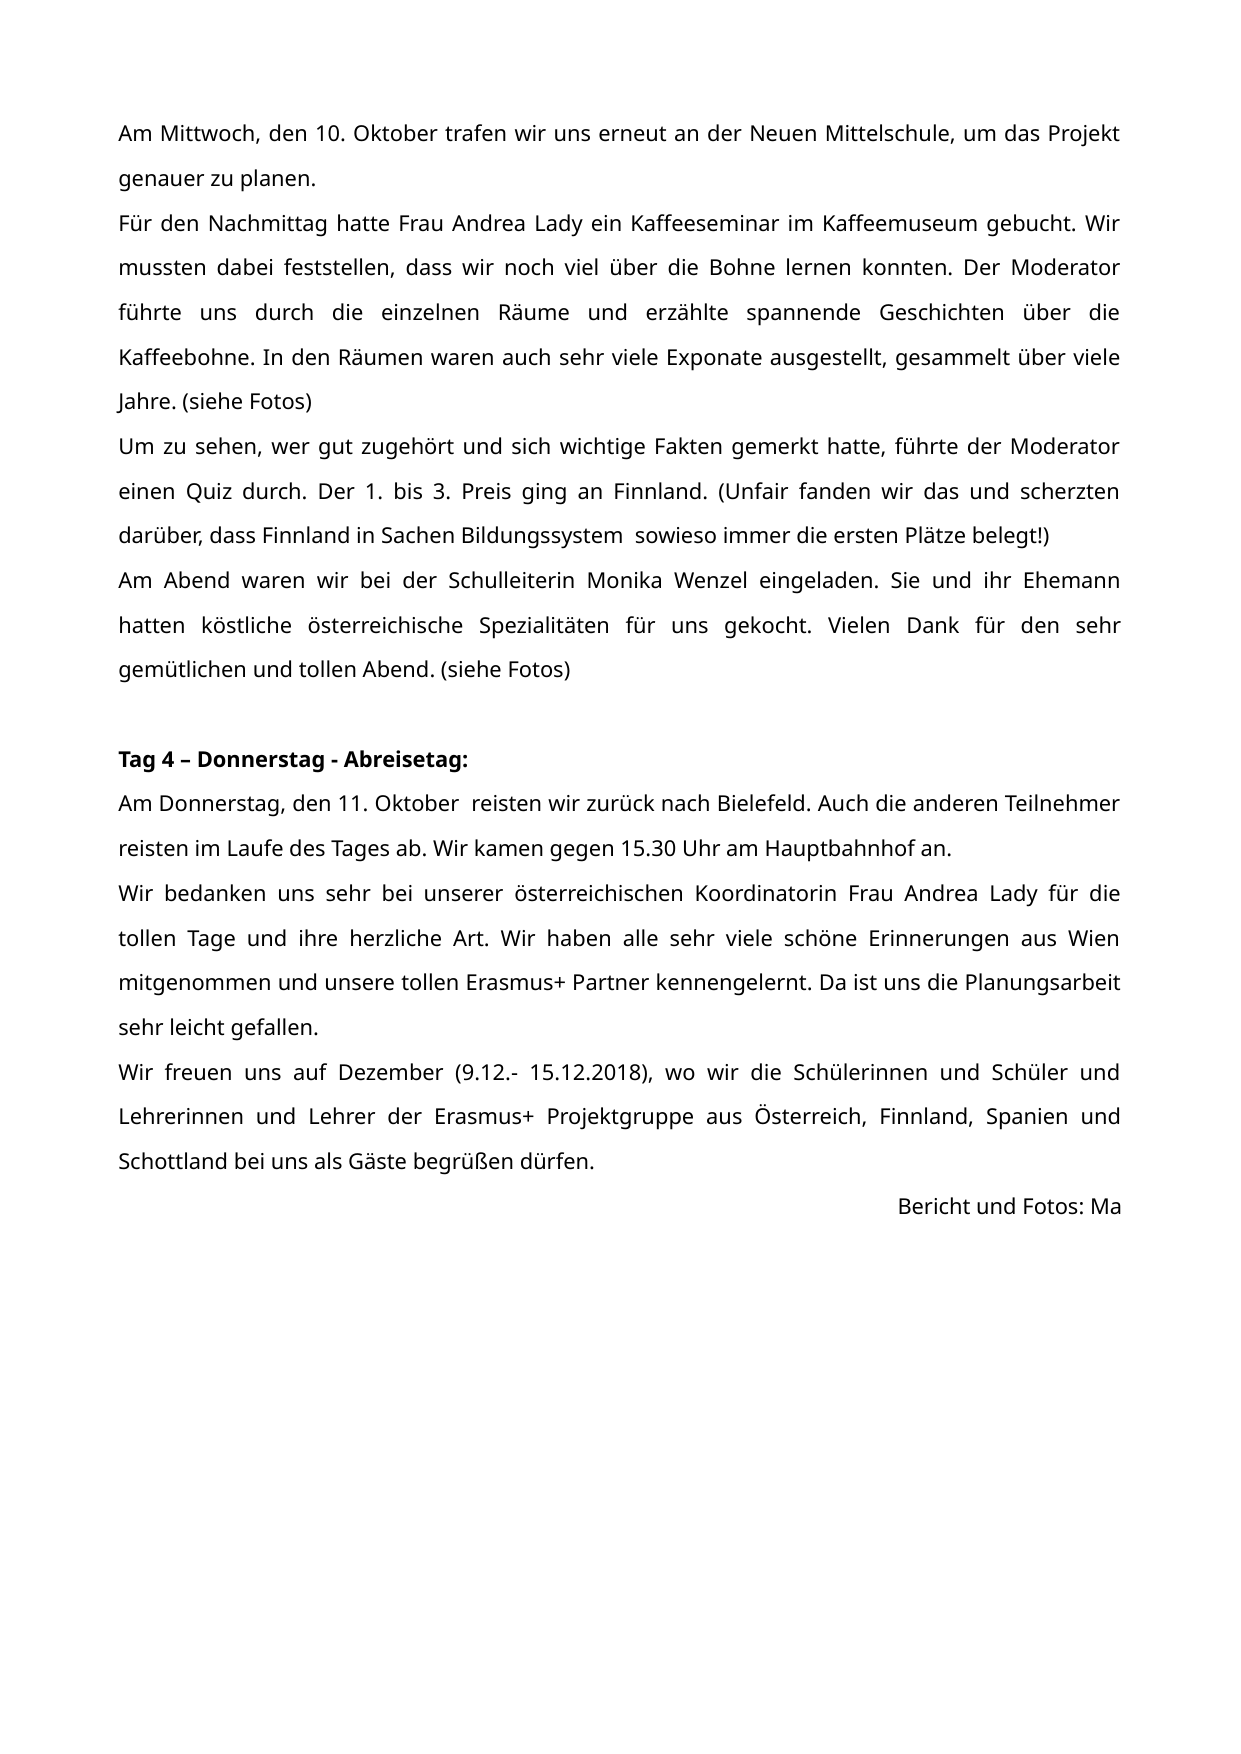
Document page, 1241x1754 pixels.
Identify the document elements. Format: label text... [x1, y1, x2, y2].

text Tag 4 – Donnerstag - Abreisetag: [118, 744, 1122, 773]
text Am Abend waren wir bei der Schulleiterin Monika Wenzel eingeladen. Sie und ihr Ehemann hatten köstliche österreichische Spezialitäten für uns gekocht. Vielen Dank für den sehr gemütlichen und tollen Abend. (siehe Fotos) [118, 565, 1122, 684]
text Für den Nachmittag hatte Frau Andrea Lady ein Kaffeeseminar im Kaffeemuseum gebucht. Wir mussten dabei feststellen, dass wir noch viel über die Bohne lernen konnten. Der Moderator führte uns durch die einzelnen Räume und erzählte spannende Geschichten über die Kaffeebohne. In den Räumen waren auch sehr viele Exponate ausgestellt, gesammelt über viele Jahre. (siehe Fotos) [118, 207, 1122, 416]
text Wir bedanken uns sehr bei unserer österreichischen Koordinatorin Frau Andrea Lady für die tollen Tage und ihre herzliche Art. Wir haben alle sehr viele schöne Erinnerungen aus Wien mitgenommen und unsere tollen Erasmus+ Partner kennengelernt. Da ist uns die Planungsarbeit sehr leicht gefallen. [118, 878, 1122, 1042]
text Um zu sehen, wer gut zugehört und sich wichtige Fakten gemerkt hatte, führte der Moderator einen Quiz durch. Der 1. bis 3. Preis ging an Finnland. (Unfair fanden wir das und scherzten darüber, dass Finnland in Sachen Bildungssystem sowieso immer die ersten Plätze belegt!) [118, 431, 1122, 550]
text Wir freuen uns auf Dezember (9.12.- 15.12.2018), wo wir die Schülerinnen und Schüler und Lehrerinnen und Lehrer der Erasmus+ Projektgruppe aus Österreich, Finnland, Spanien und Schottland bei uns als Gäste begrüßen dürfen. [118, 1057, 1122, 1176]
text Bericht und Fotos: Ma [118, 1191, 1122, 1220]
text Am Donnerstag, den 11. Oktober reisten wir zurück nach Bielefeld. Auch die anderen Teilnehmer reisten im Laufe des Tages ab. Wir kamen gegen 15.30 Uhr am Hauptbahnhof an. [118, 788, 1122, 863]
text Am Mittwoch, den 10. Oktober trafen wir uns erneut an der Neuen Mittelschule, um das Projekt genauer zu planen. [118, 118, 1122, 193]
